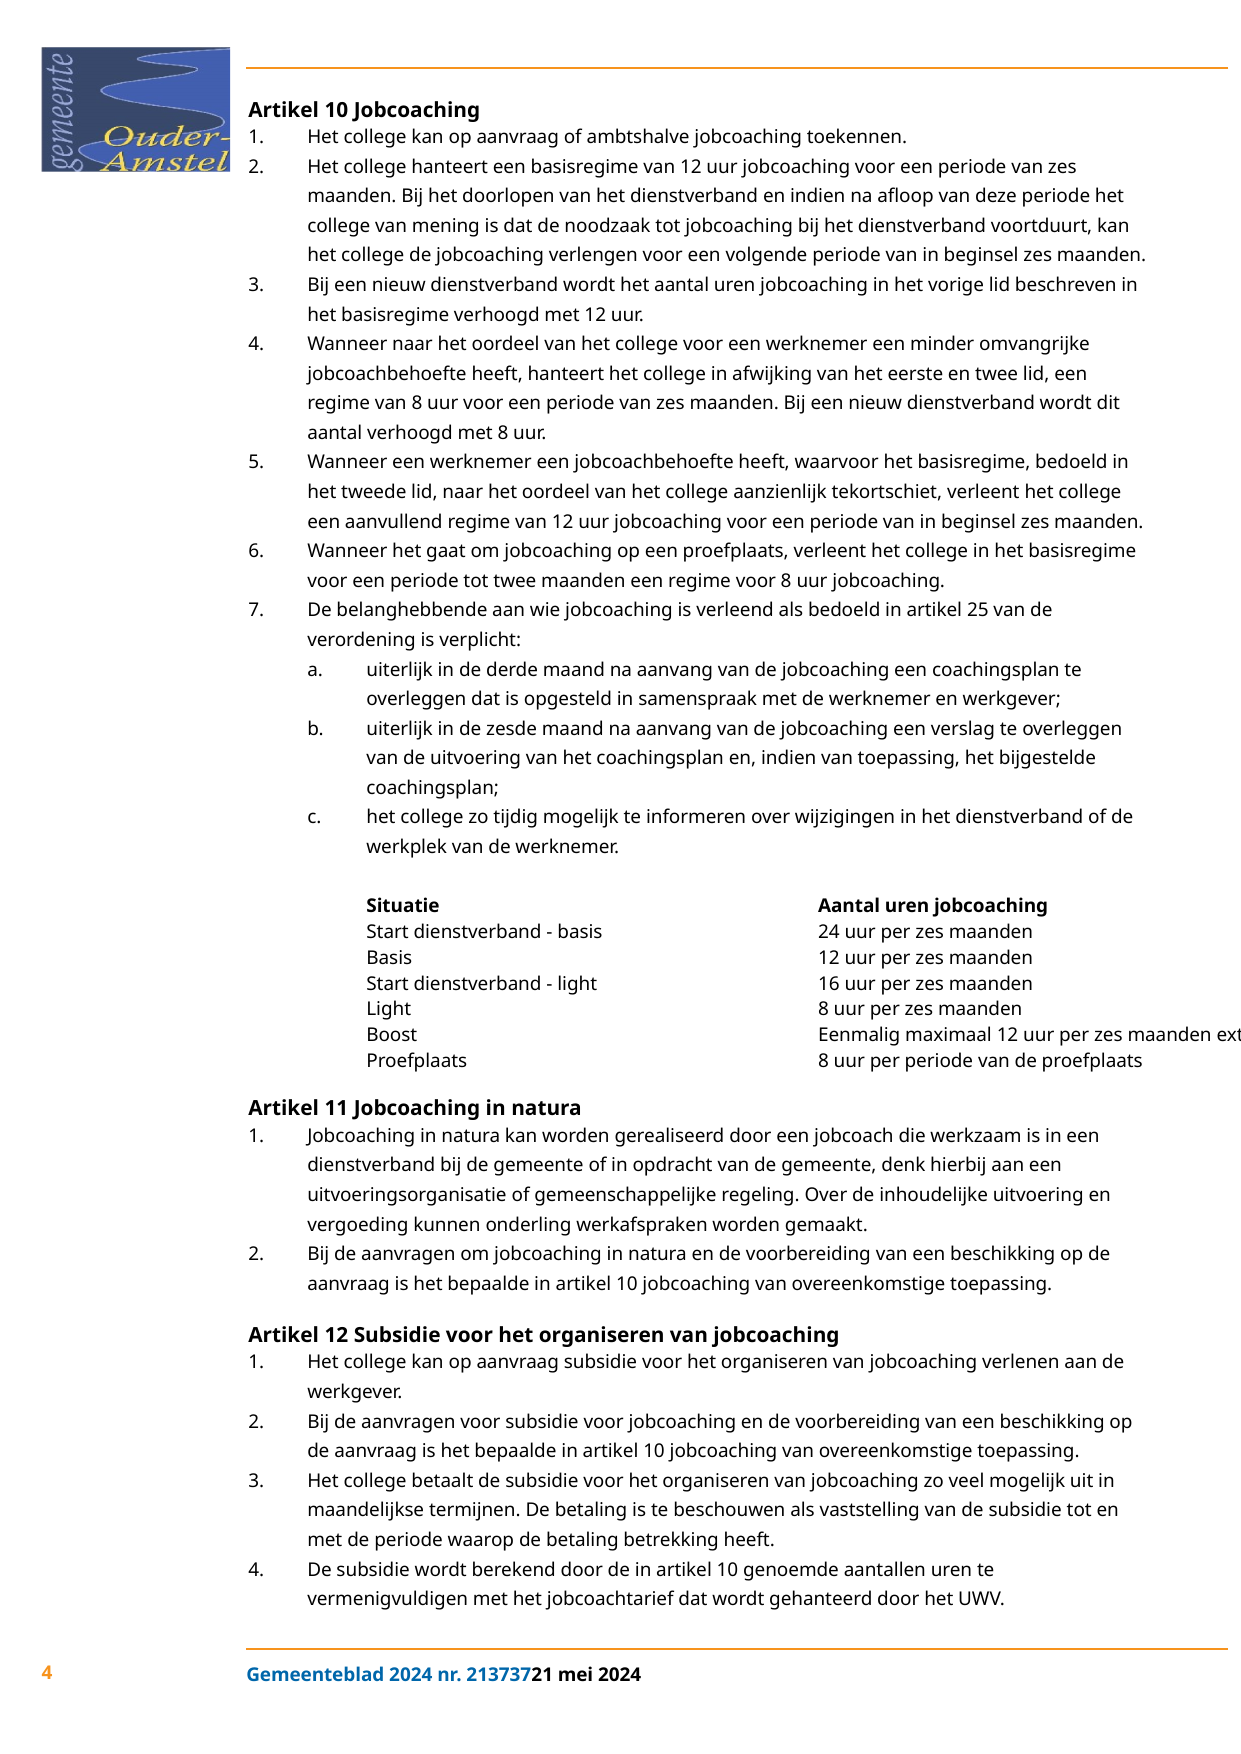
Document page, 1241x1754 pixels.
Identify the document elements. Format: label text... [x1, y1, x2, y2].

table_cell 8 uur per periode van de proefplaats [818, 1047, 1240, 1073]
table_cell Boost [366, 1021, 818, 1047]
list Wanneer het gaat om jobcoaching op een proefplaats, verleent het college in het basisregime voor een periode tot twee maanden een regime voor 8 uur jobcoaching. [248, 537, 1152, 593]
table_header Aantal uren jobcoaching [818, 893, 1240, 918]
list Bij de aanvragen om jobcoaching in natura en de voorbereiding van een beschikking op de aanvraag is het bepaalde in artikel 10 jobcoaching van overeenkomstige toepassing. [248, 1240, 1152, 1296]
list Het college kan op aanvraag of ambtshalve jobcoaching toekennen. [248, 123, 1152, 149]
table_cell 16 uur per zes maanden [818, 970, 1240, 995]
picture [41, 47, 231, 172]
table_cell Eenmalig maximaal 12 uur per zes maanden extra [818, 1021, 1240, 1047]
table_cell 8 uur per zes maanden [818, 995, 1240, 1021]
list Het college betaalt de subsidie voor het organiseren van jobcoaching zo veel mogelijk uit in maandelijkse termijnen. De betaling is te beschouwen als vaststelling van de subsidie tot en met de periode waarop de betaling betrekking heeft. [248, 1467, 1152, 1552]
text Artikel 11 Jobcoaching in natura [248, 1093, 1152, 1122]
table_cell Light [366, 995, 818, 1021]
table_cell Start dienstverband - basis [366, 918, 818, 944]
table_cell Start dienstverband - light [366, 970, 818, 995]
table_cell 24 uur per zes maanden [818, 918, 1240, 944]
list Wanneer naar het oordeel van het college voor een werknemer een minder omvangrijke jobcoachbehoefte heeft, hanteert het college in afwijking van het eerste en twee lid, een regime van 8 uur voor een periode van zes maanden. Bij een nieuw dienstverband wordt dit aantal verhoogd met 8 uur. [248, 330, 1152, 445]
list het college zo tijdig mogelijk te informeren over wijzigingen in het dienstverband of de werkplek van de werknemer. [307, 804, 1152, 859]
list Jobcoaching in natura kan worden gerealiseerd door een jobcoach die werkzaam is in een dienstverband bij de gemeente of in opdracht van de gemeente, denk hierbij aan een uitvoeringsorganisatie of gemeenschappelijke regeling. Over de inhoudelijke uitvoering en vergoeding kunnen onderling werkafspraken worden gemaakt. [248, 1122, 1152, 1236]
text Artikel 12 Subsidie voor het organiseren van jobcoaching [248, 1320, 1152, 1349]
list Bij een nieuw dienstverband wordt het aantal uren jobcoaching in het vorige lid beschreven in het basisregime verhoogd met 12 uur. [248, 271, 1152, 326]
table_cell Basis [366, 944, 818, 970]
text Artikel 10 Jobcoaching [248, 95, 1152, 123]
list uiterlijk in de zesde maand na aanvang van de jobcoaching een verslag te overleggen van de uitvoering van het coachingsplan en, indien van toepassing, het bijgestelde coachingsplan; [307, 715, 1152, 800]
list Het college hanteert een basisregime van 12 uur jobcoaching voor een periode van zes maanden. Bij het doorlopen van het dienstverband en indien na afloop van deze periode het college van mening is dat de noodzaak tot jobcoaching bij het dienstverband voortduurt, kan het college de jobcoaching verlengen voor een volgende periode van in beginsel zes maanden. [248, 153, 1152, 267]
list Bij de aanvragen voor subsidie voor jobcoaching en de voorbereiding van een beschikking op de aanvraag is het bepaalde in artikel 10 jobcoaching van overeenkomstige toepassing. [248, 1408, 1152, 1463]
table_cell 12 uur per zes maanden [818, 944, 1240, 970]
table_header Situatie [366, 893, 818, 918]
list Het college kan op aanvraag subsidie voor het organiseren van jobcoaching verlenen aan de werkgever. [248, 1349, 1152, 1404]
list uiterlijk in de derde maand na aanvang van de jobcoaching een coachingsplan te overleggen dat is opgesteld in samenspraak met de werknemer en werkgever; [307, 656, 1152, 711]
list Wanneer een werknemer een jobcoachbehoefte heeft, waarvoor het basisregime, bedoeld in het tweede lid, naar het oordeel van het college aanzienlijk tekortschiet, verleent het college een aanvullend regime van 12 uur jobcoaching voor een periode van in beginsel zes maanden. [248, 449, 1152, 533]
list De subsidie wordt berekend door de in artikel 10 genoemde aantallen uren te vermenigvuldigen met het jobcoachtarief dat wordt gehanteerd door het UWV. [248, 1556, 1152, 1611]
table_cell Proefplaats [366, 1047, 818, 1073]
list De belanghebbende aan wie jobcoaching is verleend als bedoeld in artikel 25 van de verordening is verplicht: [248, 597, 1152, 652]
